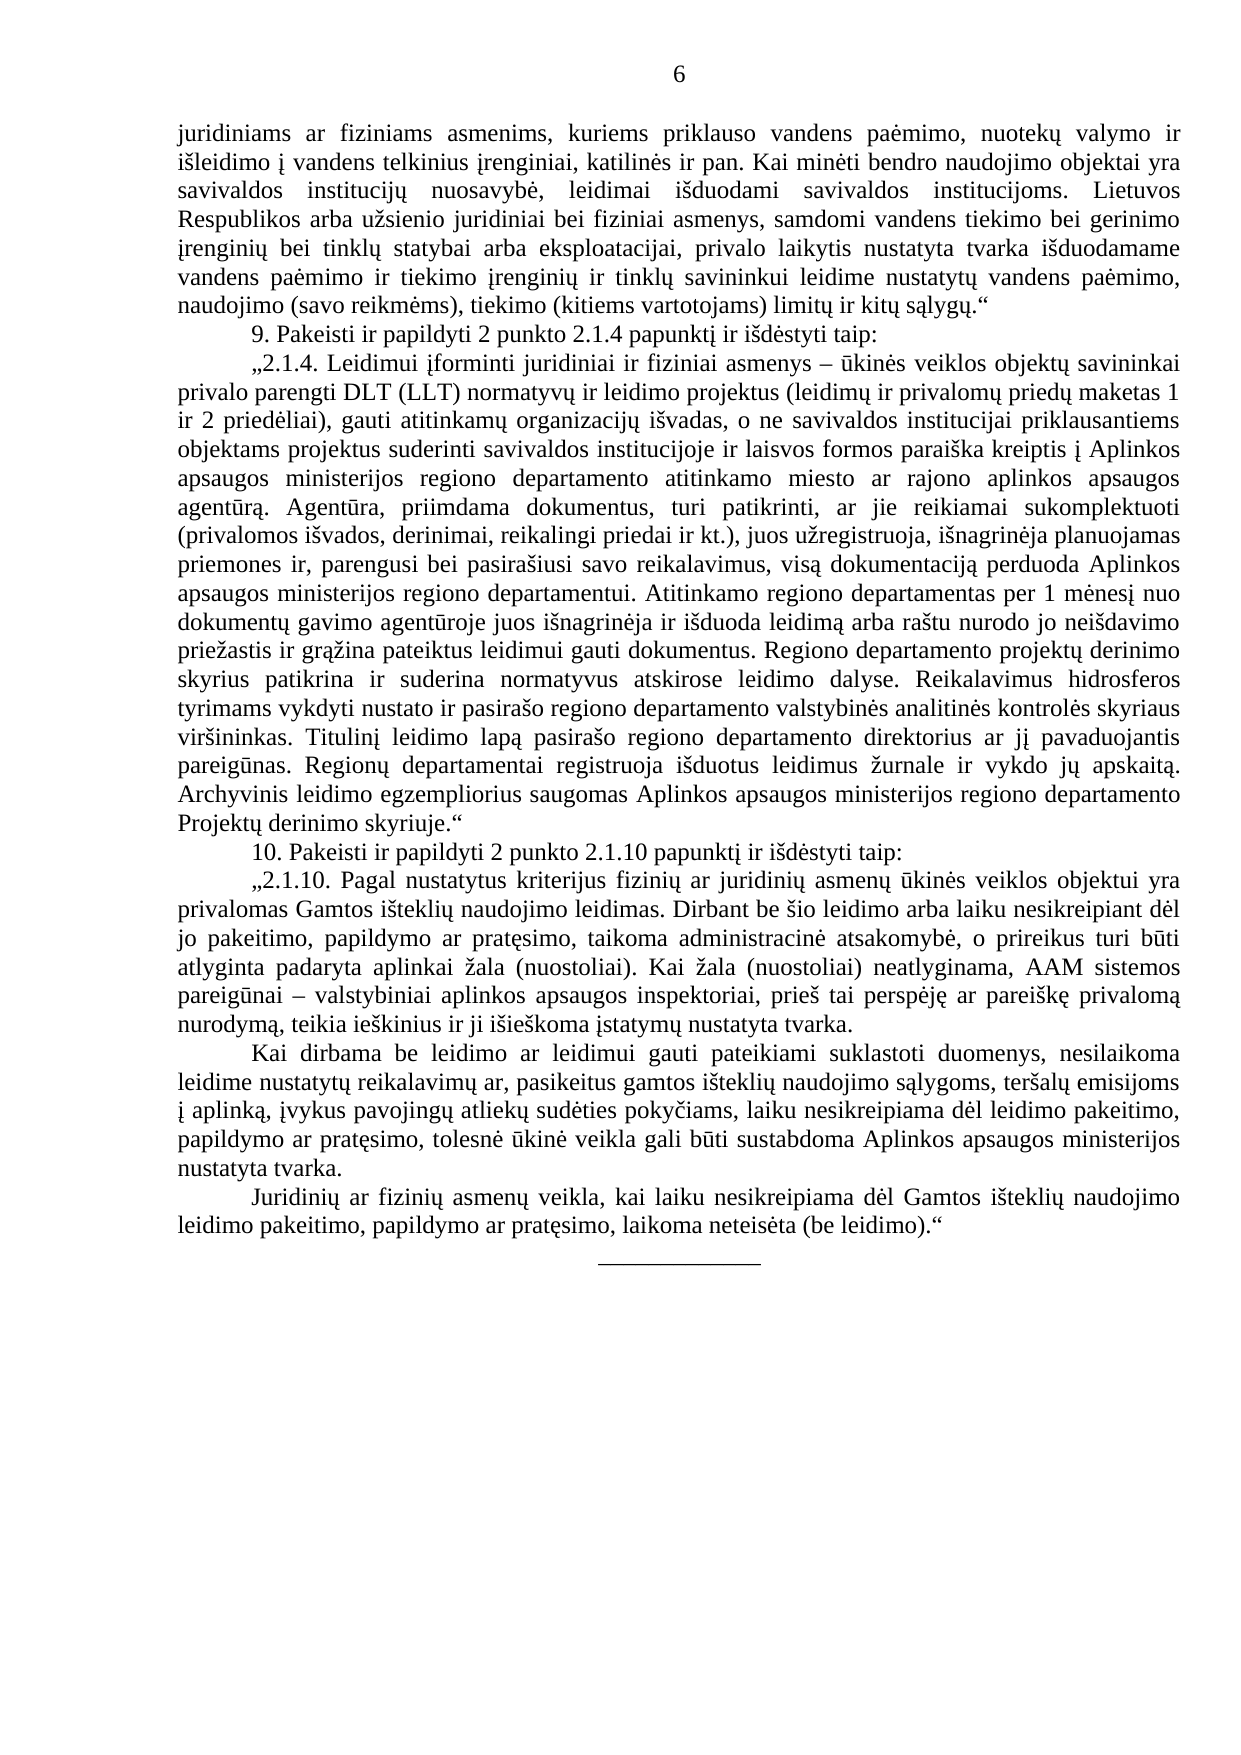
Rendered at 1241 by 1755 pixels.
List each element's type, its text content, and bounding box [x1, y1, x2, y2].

text 10. Pakeisti ir papildyti 2 punkto 2.1.10 papunktį ir išdėstyti taip: [177, 837, 1181, 866]
text Juridinių ar fizinių asmenų veikla, kai laiku nesikreipiama dėl Gamtos išteklių naudojimo leidimo pakeitimo, papildymo ar pratęsimo, laikoma neteisėta (be leidimo).“ [177, 1182, 1181, 1239]
text 9. Pakeisti ir papildyti 2 punkto 2.1.4 papunktį ir išdėstyti taip: [177, 319, 1181, 348]
text _____________ [177, 1239, 1181, 1268]
text Kai dirbama be leidimo ar leidimui gauti pateikiami suklastoti duomenys, nesilaikoma leidime nustatytų reikalavimų ar, pasikeitus gamtos išteklių naudojimo sąlygoms, teršalų emisijoms į aplinką, įvykus pavojingų atliekų sudėties pokyčiams, laiku nesikreipiama dėl leidimo pakeitimo, papildymo ar pratęsimo, tolesnė ūkinė veikla gali būti sustabdoma Aplinkos apsaugos ministerijos nustatyta tvarka. [177, 1038, 1181, 1182]
text juridiniams ar fiziniams asmenims, kuriems priklauso vandens paėmimo, nuotekų valymo ir išleidimo į vandens telkinius įrenginiai, katilinės ir pan. Kai minėti bendro naudojimo objektai yra savivaldos institucijų nuosavybė, leidimai išduodami savivaldos institucijoms. Lietuvos Respublikos arba užsienio juridiniai bei fiziniai asmenys, samdomi vandens tiekimo bei gerinimo įrenginių bei tinklų statybai arba eksploatacijai, privalo laikytis nustatyta tvarka išduodamame vandens paėmimo ir tiekimo įrenginių ir tinklų savininkui leidime nustatytų vandens paėmimo, naudojimo (savo reikmėms), tiekimo (kitiems vartotojams) limitų ir kitų sąlygų.“ [177, 118, 1181, 319]
text „2.1.4. Leidimui įforminti juridiniai ir fiziniai asmenys – ūkinės veiklos objektų savininkai privalo parengti DLT (LLT) normatyvų ir leidimo projektus (leidimų ir privalomų priedų maketas 1 ir 2 priedėliai), gauti atitinkamų organizacijų išvadas, o ne savivaldos institucijai priklausantiems objektams projektus suderinti savivaldos institucijoje ir laisvos formos paraiška kreiptis į Aplinkos apsaugos ministerijos regiono departamento atitinkamo miesto ar rajono aplinkos apsaugos agentūrą. Agentūra, priimdama dokumentus, turi patikrinti, ar jie reikiamai sukomplektuoti (privalomos išvados, derinimai, reikalingi priedai ir kt.), juos užregistruoja, išnagrinėja planuojamas priemones ir, parengusi bei pasirašiusi savo reikalavimus, visą dokumentaciją perduoda Aplinkos apsaugos ministerijos regiono departamentui. Atitinkamo regiono departamentas per 1 mėnesį nuo dokumentų gavimo agentūroje juos išnagrinėja ir išduoda leidimą arba raštu nurodo jo neišdavimo priežastis ir grąžina pateiktus leidimui gauti dokumentus. Regiono departamento projektų derinimo skyrius patikrina ir suderina normatyvus atskirose leidimo dalyse. Reikalavimus hidrosferos tyrimams vykdyti nustato ir pasirašo regiono departamento valstybinės analitinės kontrolės skyriaus viršininkas. Titulinį leidimo lapą pasirašo regiono departamento direktorius ar jį pavaduojantis pareigūnas. Regionų departamentai registruoja išduotus leidimus žurnale ir vykdo jų apskaitą. Archyvinis leidimo egzempliorius saugomas Aplinkos apsaugos ministerijos regiono departamento Projektų derinimo skyriuje.“ [177, 348, 1181, 837]
text „2.1.10. Pagal nustatytus kriterijus fizinių ar juridinių asmenų ūkinės veiklos objektui yra privalomas Gamtos išteklių naudojimo leidimas. Dirbant be šio leidimo arba laiku nesikreipiant dėl jo pakeitimo, papildymo ar pratęsimo, taikoma administracinė atsakomybė, o prireikus turi būti atlyginta padaryta aplinkai žala (nuostoliai). Kai žala (nuostoliai) neatlyginama, AAM sistemos pareigūnai – valstybiniai aplinkos apsaugos inspektoriai, prieš tai perspėję ar pareiškę privalomą nurodymą, teikia ieškinius ir ji išieškoma įstatymų nustatyta tvarka. [177, 866, 1181, 1038]
